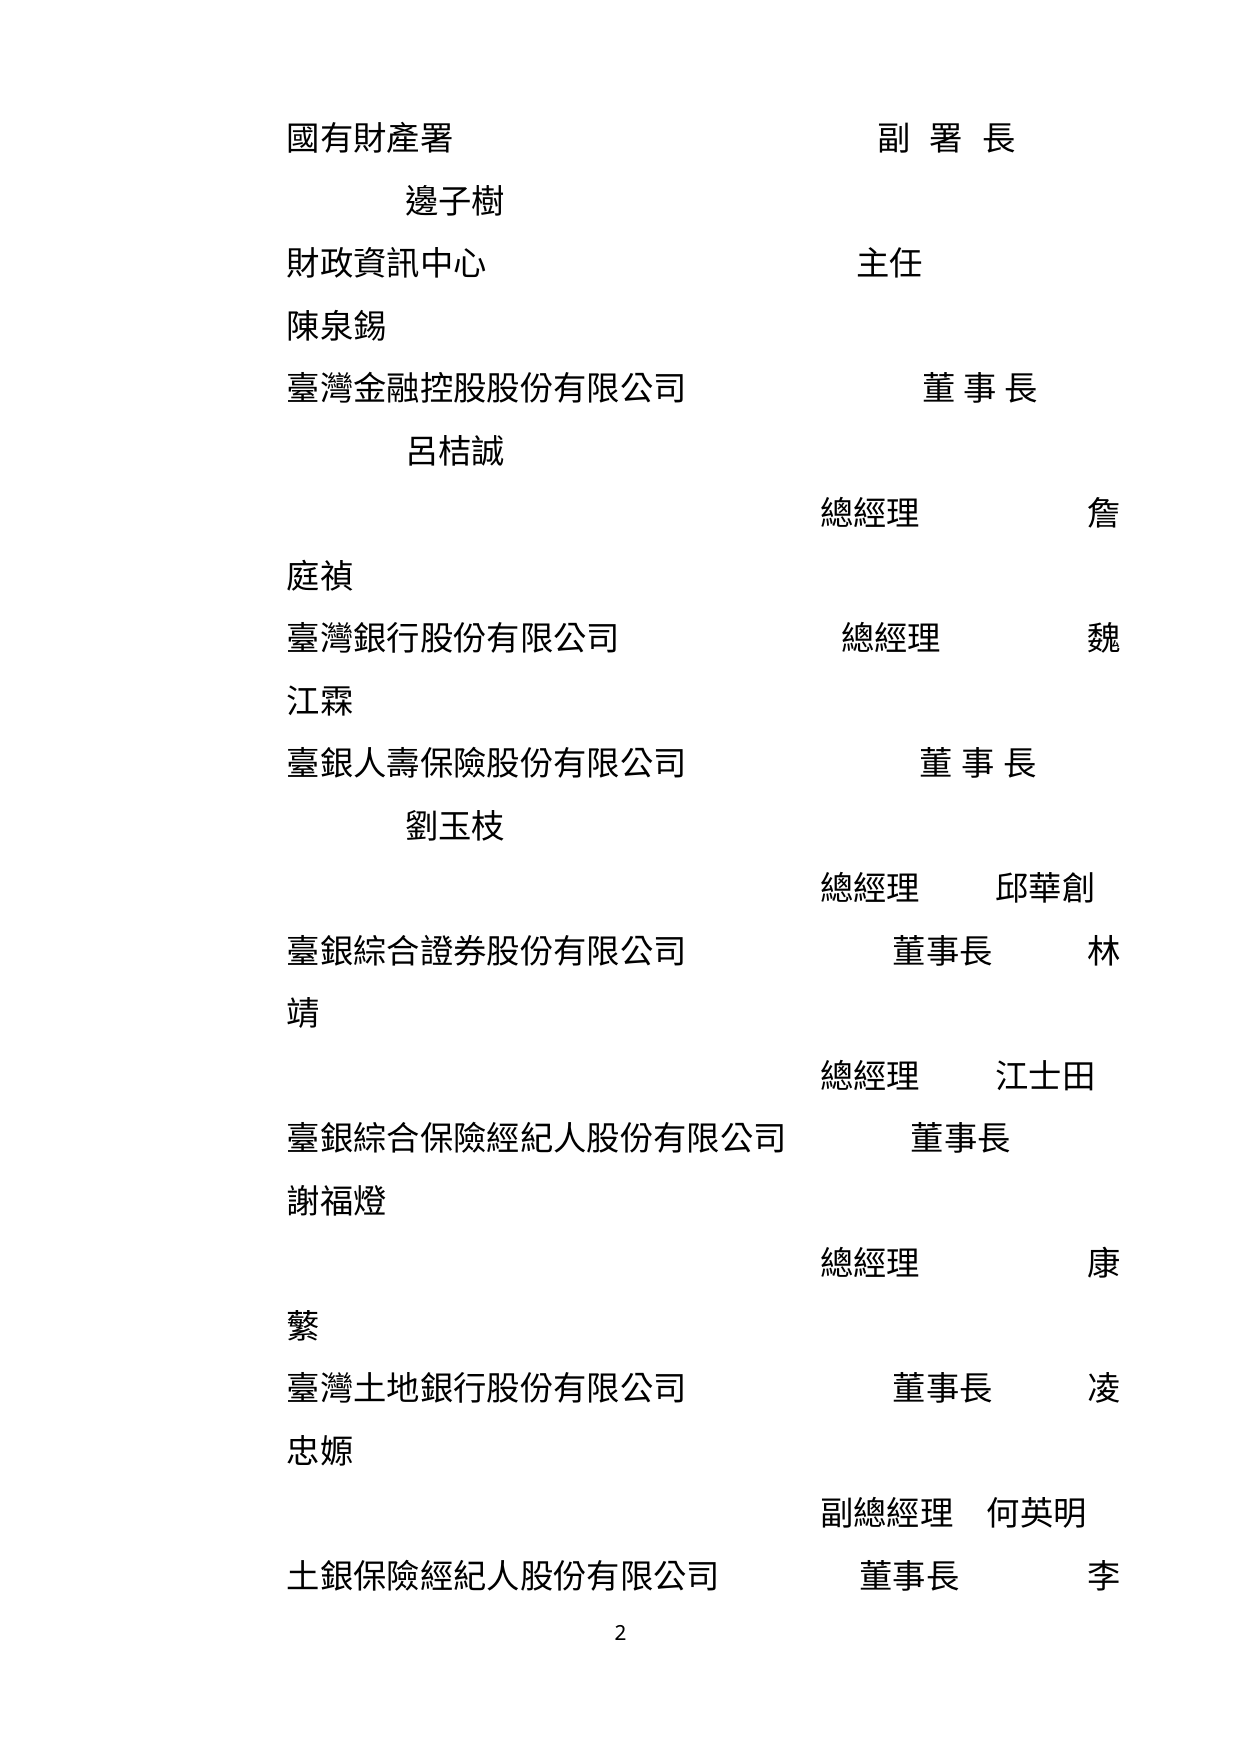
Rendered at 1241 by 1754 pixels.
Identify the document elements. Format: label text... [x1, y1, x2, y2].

text 臺銀綜合保險經紀人股份有限公司 董事長 謝福燈 [120, 1094, 1120, 1219]
text 副總經理 何英明 [120, 1469, 1120, 1532]
text 總經理 邱華創 [120, 844, 1120, 907]
text 臺灣銀行股份有限公司 總經理 魏江霖 [120, 594, 1120, 719]
text 總經理 江士田 [120, 1032, 1120, 1094]
text 臺銀人壽保險股份有限公司 董事長 劉玉枝 [120, 719, 1120, 844]
text 總經理 康 蘩 [120, 1219, 1120, 1344]
text 臺灣金融控股股份有限公司 董事長 呂桔誠 [120, 344, 1120, 469]
text 土銀保險經紀人股份有限公司 董事長 李 [120, 1532, 1120, 1594]
text 總經理 詹庭禎 [120, 469, 1120, 594]
text 國有財產署 副署長 邊子樹 [120, 94, 1120, 219]
text 臺銀綜合證券股份有限公司 董事長 林 靖 [120, 907, 1120, 1032]
text 財政資訊中心 主任 陳泉錫 [120, 219, 1120, 344]
text 臺灣土地銀行股份有限公司 董事長 凌忠嫄 [120, 1344, 1120, 1469]
